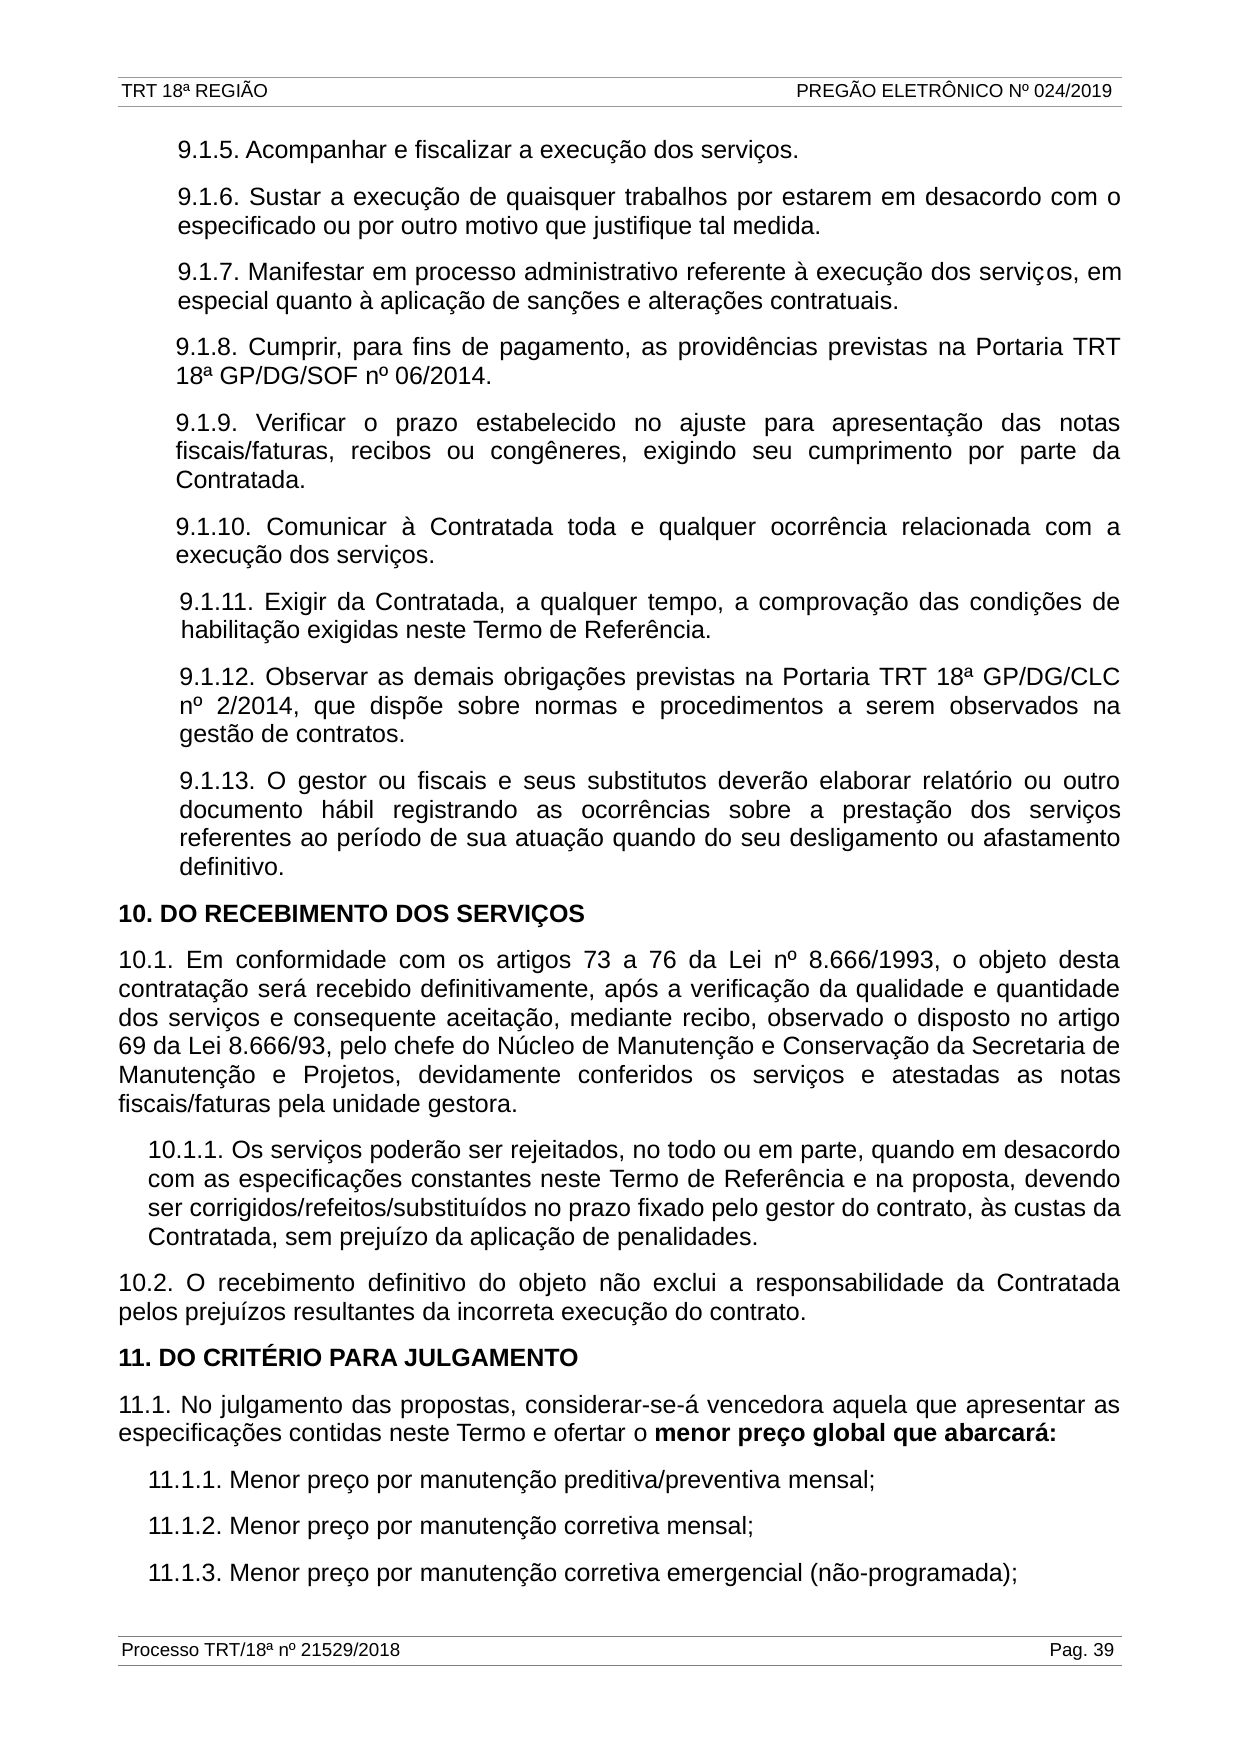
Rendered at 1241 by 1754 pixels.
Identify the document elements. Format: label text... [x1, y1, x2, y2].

text 9.1.10. Comunicar à Contratada toda e qualquer ocorrência relacionada com a execução dos serviços. [175, 512, 1122, 569]
text 11.1.2. Menor preço por manutenção corretiva mensal; [148, 1511, 1122, 1540]
text 11.1.3. Menor preço por manutenção corretiva emergencial (não-programada); [148, 1558, 1122, 1587]
text 10. DO RECEBIMENTO DOS SERVIÇOS [118, 899, 1122, 927]
text 11. DO CRITÉRIO PARA JULGAMENTO [118, 1343, 1122, 1372]
text 10.1. Em conformidade com os artigos 73 a 76 da Lei nº 8.666/1993, o objeto desta contratação será recebido definitivamente, após a verificação da qualidade e quantidade dos serviços e consequente aceitação, mediante recibo, observado o disposto no artigo 69 da Lei 8.666/93, pelo chefe do Núcleo de Manutenção e Conservação da Secretaria de Manutenção e Projetos, devidamente conferidos os serviços e atestadas as notas fiscais/faturas pela unidade gestora. [118, 945, 1122, 1118]
text 9.1.9. Verificar o prazo estabelecido no ajuste para apresentação das notas fiscais/faturas, recibos ou congêneres, exigindo seu cumprimento por parte da Contratada. [175, 408, 1122, 494]
text 9.1.5. Acompanhar e fiscalizar a execução dos serviços. [177, 136, 1122, 164]
text 10.1.1. Os serviços poderão ser rejeitados, no todo ou em parte, quando em desacordo com as especificações constantes neste Termo de Referência e na proposta, devendo ser corrigidos/refeitos/substituídos no prazo fixado pelo gestor do contrato, às custas da Contratada, sem prejuízo da aplicação de penalidades. [148, 1135, 1122, 1250]
text 9.1.7. Manifestar em processo administrativo referente à execução dos serviços, em especial quanto à aplicação de sanções e alterações contratuais. [177, 257, 1122, 315]
text 9.1.6. Sustar a execução de quaisquer trabalhos por estarem em desacordo com o especificado ou por outro motivo que justifique tal medida. [177, 182, 1122, 239]
text 9.1.13. O gestor ou fiscais e seus substitutos deverão elaborar relatório ou outro documento hábil registrando as ocorrências sobre a prestação dos serviços referentes ao período de sua atuação quando do seu desligamento ou afastamento definitivo. [179, 766, 1122, 881]
text 9.1.8. Cumprir, para fins de pagamento, as providências previstas na Portaria TRT 18ª GP/DG/SOF nº 06/2014. [175, 332, 1122, 390]
text 9.1.12. Observar as demais obrigações previstas na Portaria TRT 18ª GP/DG/CLC nº 2/2014, que dispõe sobre normas e procedimentos a serem observados na gestão de contratos. [179, 662, 1122, 748]
text 11.1. No julgamento das propostas, considerar-se-á vencedora aquela que apresentar as especificações contidas neste Termo e ofertar o menor preço global que abarcará: [118, 1390, 1122, 1447]
text 11.1.1. Menor preço por manutenção preditiva/preventiva mensal; [148, 1465, 1122, 1494]
text 10.2. O recebimento definitivo do objeto não exclui a responsabilidade da Contratada pelos prejuízos resultantes da incorreta execução do contrato. [118, 1268, 1122, 1326]
text 9.1.11. Exigir da Contratada, a qualquer tempo, a comprovação das condições de habilitação exigidas neste Termo de Referência. [179, 587, 1122, 644]
